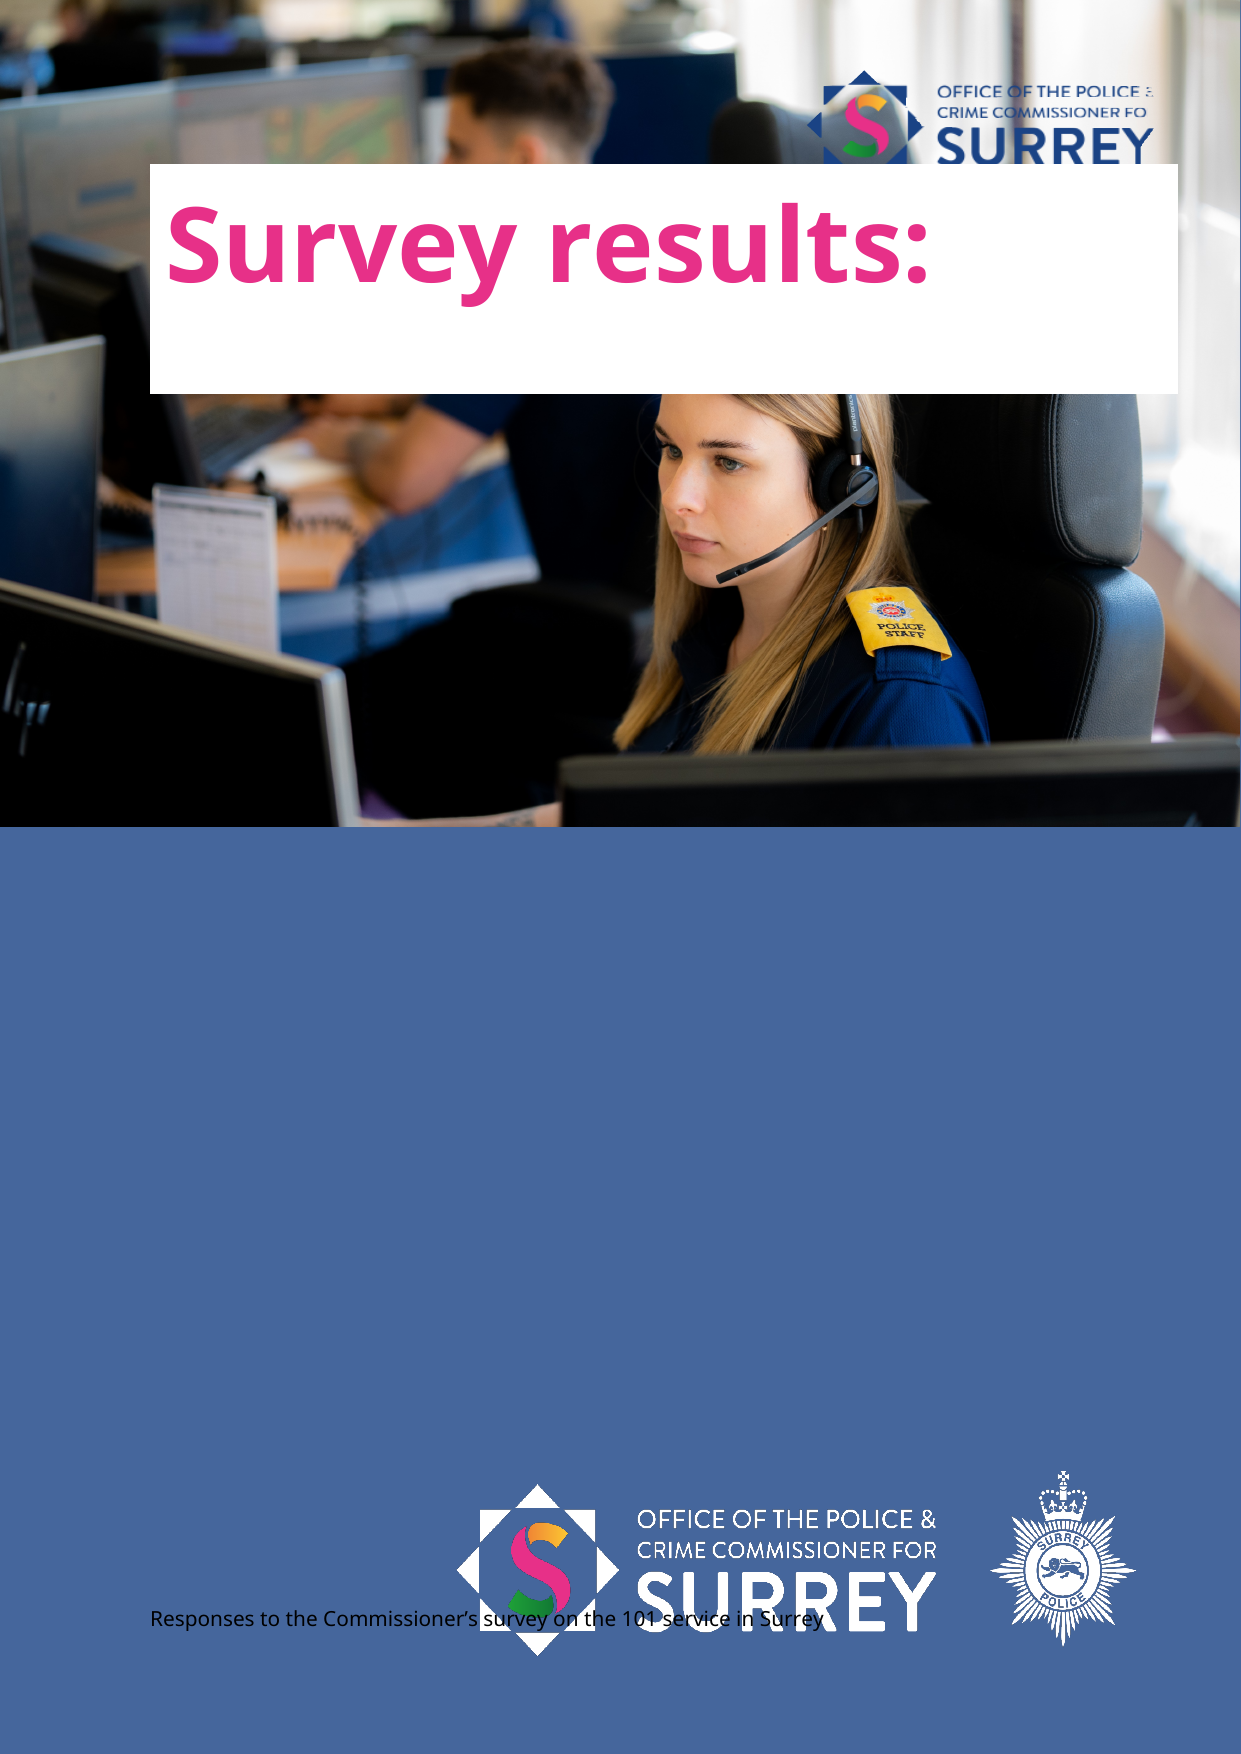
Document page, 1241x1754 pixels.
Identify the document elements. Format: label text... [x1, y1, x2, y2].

text Survey results: Performance of the 101 Non-Emergency Number in Surrey January 2023 [165, 171, 1163, 387]
